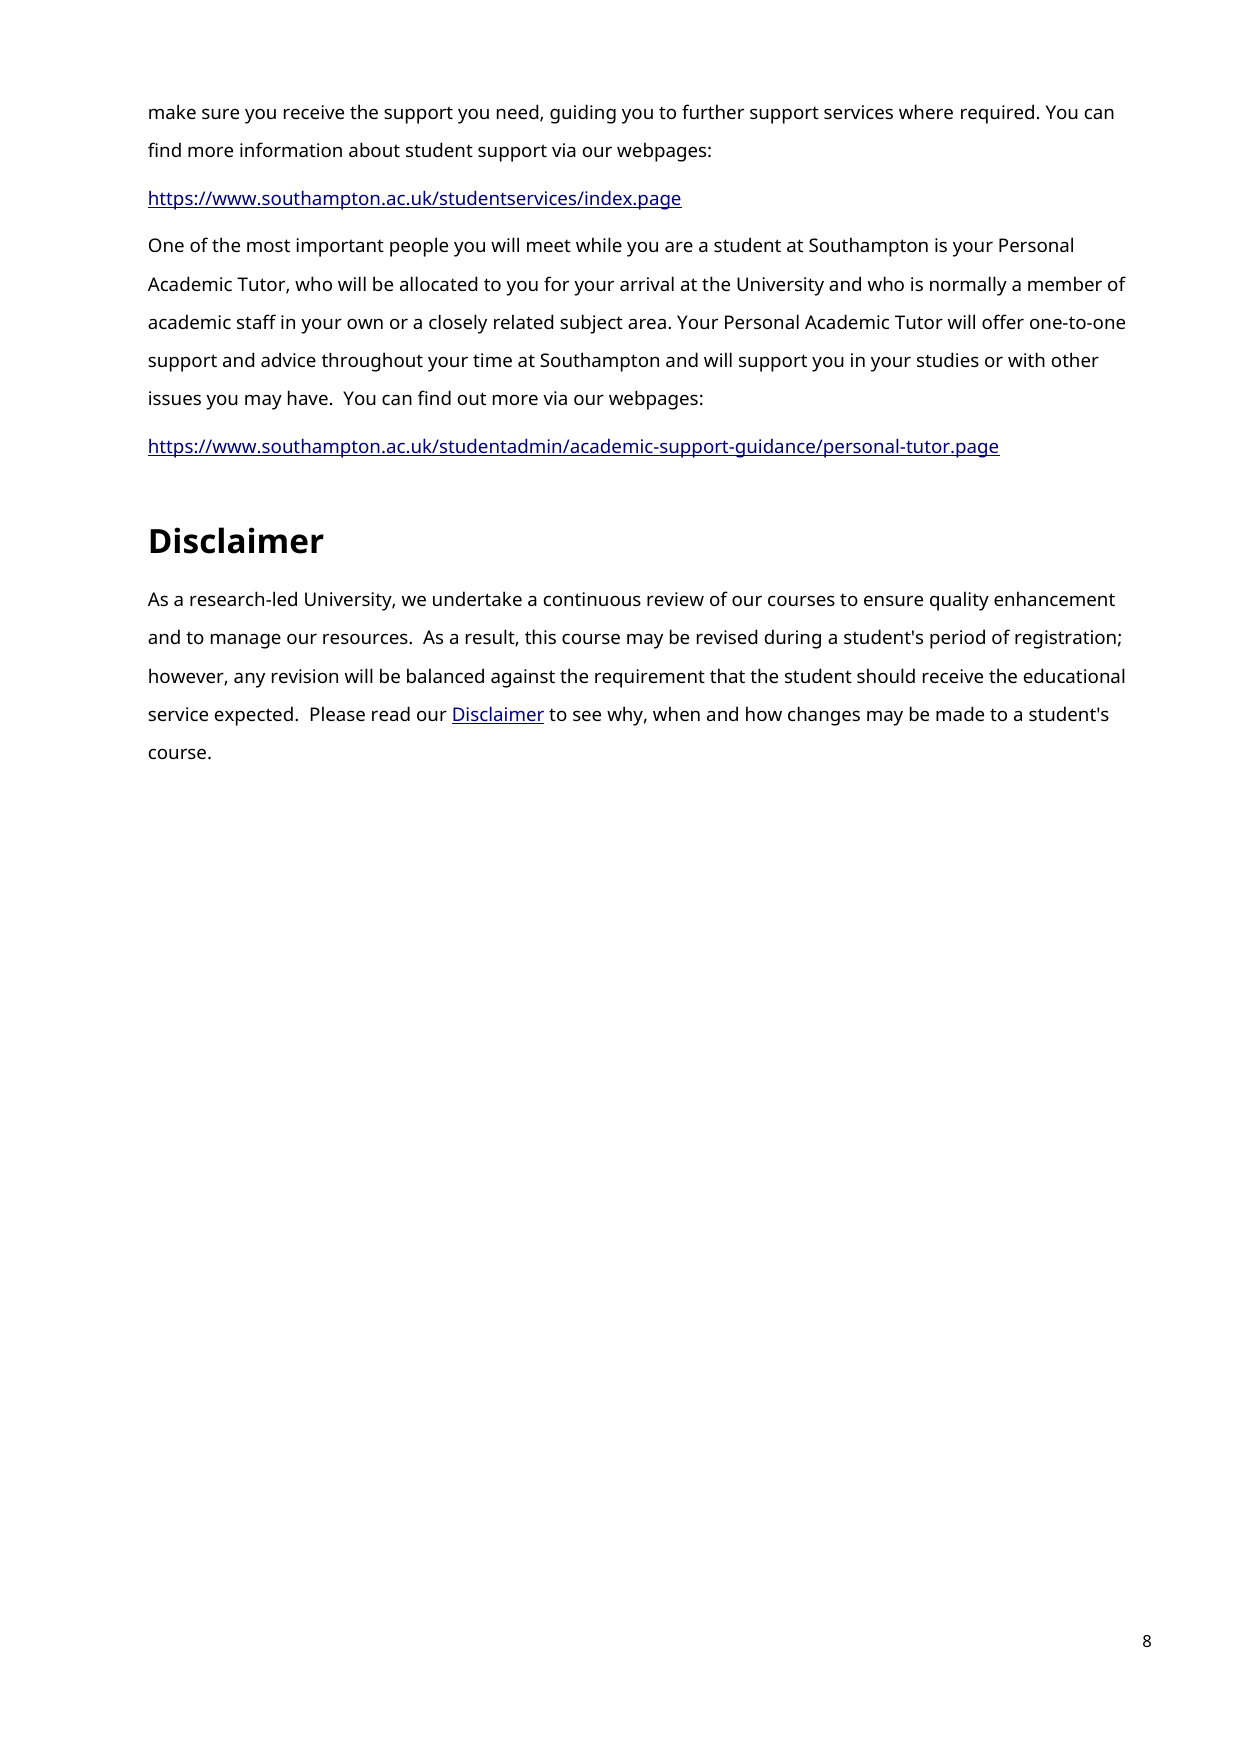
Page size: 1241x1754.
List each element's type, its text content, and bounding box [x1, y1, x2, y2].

subtitle Disclaimer [148, 518, 1152, 564]
text make sure you receive the support you need, guiding you to further support services where required. You can find more information about student support via our webpages: [148, 99, 1152, 163]
text One of the most important people you will meet while you are a student at Southampton is your Personal Academic Tutor, who will be allocated to you for your arrival at the University and who is normally a member of academic staff in your own or a closely related subject area. Your Personal Academic Tutor will offer one-to-one support and advice throughout your time at Southampton and will support you in your studies or with other issues you may have. You can find out more via our webpages: [148, 233, 1152, 411]
text https://www.southampton.ac.uk/studentadmin/academic-support-guidance/personal-tutor.page [148, 433, 1152, 459]
text As a research-led University, we undertake a continuous review of our courses to ensure quality enhancement and to manage our resources. As a result, this course may be revised during a student's period of registration; however, any revision will be balanced against the requirement that the student should receive the educational service expected. Please read our Disclaimer to see why, when and how changes may be made to a student's course. [148, 586, 1152, 765]
text https://www.southampton.ac.uk/studentservices/index.page [148, 185, 1152, 211]
